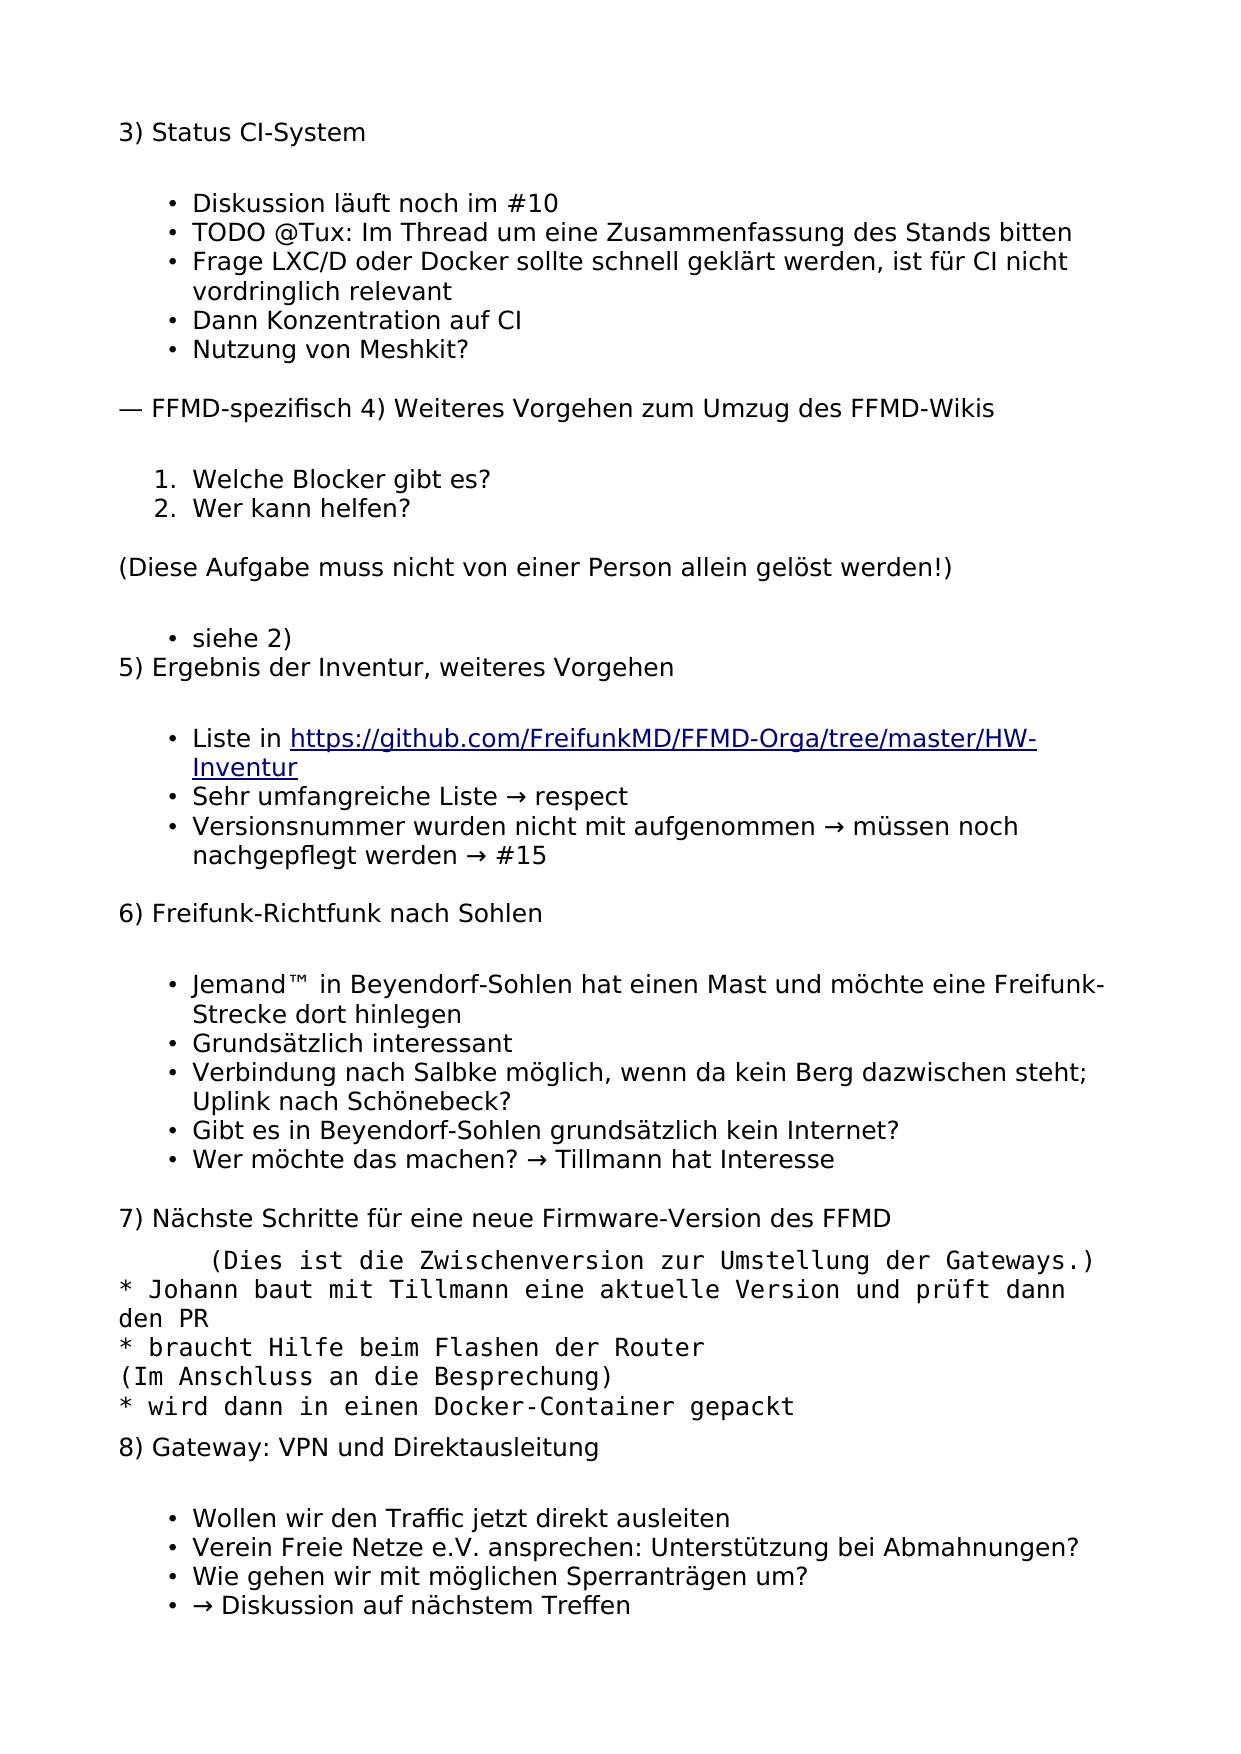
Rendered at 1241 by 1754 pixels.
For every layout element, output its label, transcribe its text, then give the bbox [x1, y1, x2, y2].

text 3) Status CI-System [118, 118, 1122, 147]
list Gibt es in Beyendorf-Sohlen grundsätzlich kein Internet? [177, 1116, 1122, 1146]
list TODO @Tux: Im Thread um eine Zusammenfassung des Stands bitten [177, 218, 1122, 248]
list Wer kann helfen? [177, 494, 1122, 523]
text (Diese Aufgabe muss nicht von einer Person allein gelöst werden!) [118, 553, 1122, 582]
list Liste in https://github.com/FreifunkMD/FFMD-Orga/tree/master/HW-Inventur [177, 724, 1122, 782]
list Wer möchte das machen? → Tillmann hat Interesse [177, 1146, 1122, 1175]
list → Diskussion auf nächstem Treffen [177, 1591, 1122, 1621]
list Diskussion läuft noch im #10 [177, 189, 1122, 218]
text 6) Freifunk-Richtfunk nach Sohlen [118, 899, 1122, 929]
list Verein Freie Netze e.V. ansprechen: Unterstützung bei Abmahnungen? [177, 1533, 1122, 1562]
list Jemand™ in Beyendorf-Sohlen hat einen Mast und möchte eine Freifunk-Strecke dort hinlegen [177, 971, 1122, 1029]
list Frage LXC/D oder Docker sollte schnell geklärt werden, ist für CI nicht vordringlich relevant [177, 248, 1122, 306]
list Verbindung nach Salbke möglich, wenn da kein Berg dazwischen steht; Uplink nach Schönebeck? [177, 1058, 1122, 1116]
list Grundsätzlich interessant [177, 1029, 1122, 1058]
text — FFMD-spezifisch 4) Weiteres Vorgehen zum Umzug des FFMD-Wikis [118, 394, 1122, 423]
text 5) Ergebnis der Inventur, weiteres Vorgehen [118, 653, 1122, 682]
text 8) Gateway: VPN und Direktausleitung [118, 1433, 1122, 1462]
list Versionsnummer wurden nicht mit aufgenommen → müssen noch nachgepflegt werden → #15 [177, 812, 1122, 870]
text (Dies ist die Zwischenversion zur Umstellung der Gateways.) * Johann baut mit Tillmann eine aktuelle Version und prüft dann den PR * braucht Hilfe beim Flashen der Router (Im Anschluss an die Besprechung) * wird dann in einen Docker-Container gepackt [118, 1246, 1122, 1421]
list Wollen wir den Traffic jetzt direkt ausleiten [177, 1504, 1122, 1533]
list Nutzung von Meshkit? [177, 335, 1122, 364]
list Wie gehen wir mit möglichen Sperranträgen um? [177, 1562, 1122, 1591]
list Welche Blocker gibt es? [177, 465, 1122, 494]
list Dann Konzentration auf CI [177, 306, 1122, 335]
list Sehr umfangreiche Liste → respect [177, 782, 1122, 812]
list siehe 2) [177, 624, 1122, 653]
text 7) Nächste Schritte für eine neue Firmware-Version des FFMD [118, 1204, 1122, 1233]
